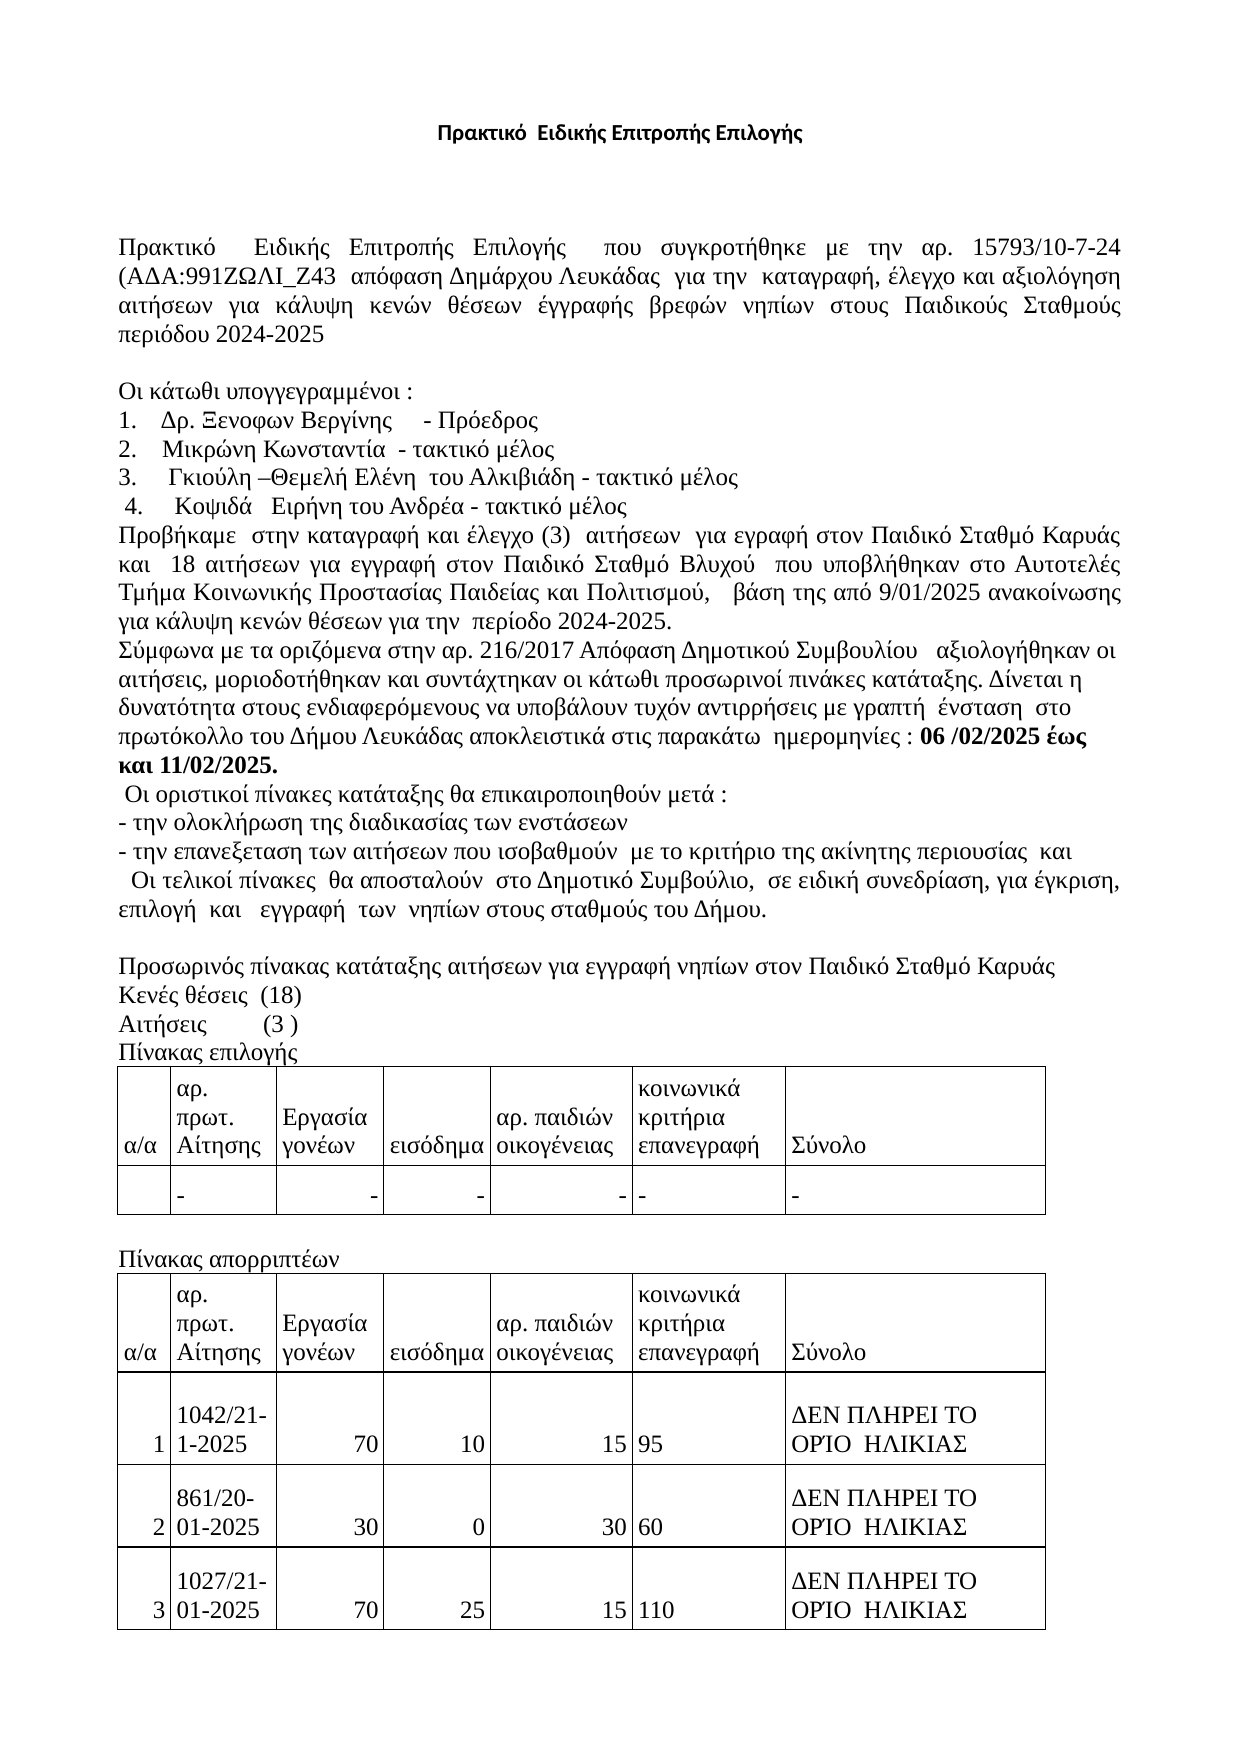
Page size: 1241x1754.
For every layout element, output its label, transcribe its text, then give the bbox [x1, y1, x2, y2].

table_cell 1 [118, 1373, 170, 1464]
table_header α/α [118, 1067, 170, 1165]
text Πίνακας απορριπτέων [118, 1244, 1122, 1273]
table_cell 25 [384, 1548, 490, 1629]
text - την ολοκλήρωση της διαδικασίας των ενστάσεων [118, 807, 1122, 836]
table_cell - [384, 1166, 490, 1214]
table_cell 0 [384, 1465, 490, 1546]
table_cell - [277, 1166, 383, 1214]
table_header εισόδημα [384, 1067, 490, 1165]
text - την επανεξεταση των αιτήσεων που ισοβαθμούν με το κριτήριο της ακίνητης περιουσίας και [118, 836, 1122, 865]
text Πρακτικό Ειδικής Επιτροπής Επιλογής [118, 118, 1122, 146]
table_cell - [171, 1166, 276, 1214]
table_cell 15 [491, 1548, 632, 1629]
table_header αρ. παιδιών οικογένειας [491, 1067, 632, 1165]
table_cell 30 [491, 1465, 632, 1546]
table_header Σύνολο [786, 1067, 1045, 1165]
table_cell 861/20-01-2025 [171, 1465, 276, 1546]
table_cell - [786, 1166, 1045, 1214]
text 4. Κοψιδά Ειρήνη του Ανδρέα - τακτικό μέλος [118, 491, 1122, 520]
table_header εισόδημα [384, 1274, 490, 1371]
table_header αρ. πρωτ. Αίτησης [171, 1067, 276, 1165]
table_cell ΔΕΝ ΠΛΗΡΕΙ ΤΟ ΟΡΊΟ ΗΛΙΚΙΑΣ [786, 1373, 1045, 1464]
text 1. Δρ. Ξενοφων Βεργίνης - Πρόεδρος [118, 405, 1122, 434]
text Προβήκαμε στην καταγραφή και έλεγχο (3) αιτήσεων για εγραφή στον Παιδικό Σταθμό Καρυάς και 18 αιτήσεων για εγγραφή στον Παιδικό Σταθμό Βλυχού που υποβλήθηκαν στο Αυτοτελές Τμήμα Κοινωνικής Προστασίας Παιδείας και Πολιτισμού, βάση της από 9/01/2025 ανακοίνωσης για κάλυψη κενών θέσεων για την περίοδο 2024-2025. [118, 520, 1122, 635]
table_cell 110 [633, 1548, 785, 1629]
table_cell [118, 1166, 170, 1214]
table_header κοινωνικά κριτήρια επανεγραφή [633, 1067, 785, 1165]
text Οι οριστικοί πίνακες κατάταξης θα επικαιροποιηθούν μετά : [118, 779, 1122, 807]
table_header Εργασία γονέων [277, 1067, 383, 1165]
table_cell 30 [277, 1465, 383, 1546]
table_header Εργασία γονέων [277, 1274, 383, 1371]
text Αιτήσεις (3 ) [118, 1009, 1122, 1037]
text Προσωρινός πίνακας κατάταξης αιτήσεων για εγγραφή νηπίων στον Παιδικό Σταθμό Καρυάς [118, 951, 1122, 980]
table_header α/α [118, 1274, 170, 1371]
text Πίνακας επιλογής [118, 1037, 1122, 1066]
text Σύμφωνα με τα οριζόμενα στην αρ. 216/2017 Απόφαση Δημοτικού Συμβουλίου αξιολογήθηκαν οι αιτήσεις, μοριοδοτήθηκαν και συντάχτηκαν οι κάτωθι προσωρινοί πινάκες κατάταξης. Δίνεται η δυνατότητα στους ενδιαφερόμενους να υποβάλουν τυχόν αντιρρήσεις με γραπτή ένσταση στο πρωτόκολλο του Δήμου Λευκάδας αποκλειστικά στις παρακάτω ημερομηνίες : 06 /02/2025 έως και 11/02/2025. [118, 635, 1122, 779]
text Κενές θέσεις (18) [118, 980, 1122, 1009]
table_header αρ. πρωτ. Αίτησης [171, 1274, 276, 1371]
table_header κοινωνικά κριτήρια επανεγραφή [633, 1274, 785, 1371]
table_cell 60 [633, 1465, 785, 1546]
table_cell ΔΕΝ ΠΛΗΡΕΙ ΤΟ ΟΡΊΟ ΗΛΙΚΙΑΣ [786, 1548, 1045, 1629]
table_cell - [633, 1166, 785, 1214]
text Οι κάτωθι υπογγεγραμμένοι : [118, 376, 1122, 405]
table_cell 70 [277, 1373, 383, 1464]
table_cell ΔΕΝ ΠΛΗΡΕΙ ΤΟ ΟΡΊΟ ΗΛΙΚΙΑΣ [786, 1465, 1045, 1546]
table_cell 70 [277, 1548, 383, 1629]
table_cell 95 [633, 1373, 785, 1464]
table_cell 15 [491, 1373, 632, 1464]
text Οι τελικοί πίνακες θα αποσταλούν στο Δημοτικό Συμβούλιο, σε ειδική συνεδρίαση, για έγκριση, επιλογή και εγγραφή των νηπίων στους σταθμούς του Δήμου. [118, 865, 1122, 922]
table_header Σύνολο [786, 1274, 1045, 1371]
table_header αρ. παιδιών οικογένειας [491, 1274, 632, 1371]
table_cell 1042/21-1-2025 [171, 1373, 276, 1464]
text 3. Γκιούλη –Θεμελή Ελένη του Αλκιβιάδη - τακτικό μέλος [118, 462, 1122, 491]
table_cell 2 [118, 1465, 170, 1546]
table_cell 1027/21-01-2025 [171, 1548, 276, 1629]
text Πρακτικό Ειδικής Επιτροπής Επιλογής που συγκροτήθηκε με την αρ. 15793/10-7-24 (ΑΔΑ:991ΖΩΛΙ_Ζ43 απόφαση Δημάρχου Λευκάδας για την καταγραφή, έλεγχο και αξιολόγηση αιτήσεων για κάλυψη κενών θέσεων έγγραφής βρεφών νηπίων στους Παιδικούς Σταθμούς περιόδου 2024-2025 [118, 232, 1122, 347]
text 2. Μικρώνη Κωνσταντία - τακτικό μέλος [118, 434, 1122, 462]
table_cell 10 [384, 1373, 490, 1464]
table_cell - [491, 1166, 632, 1214]
table_cell 3 [118, 1548, 170, 1629]
